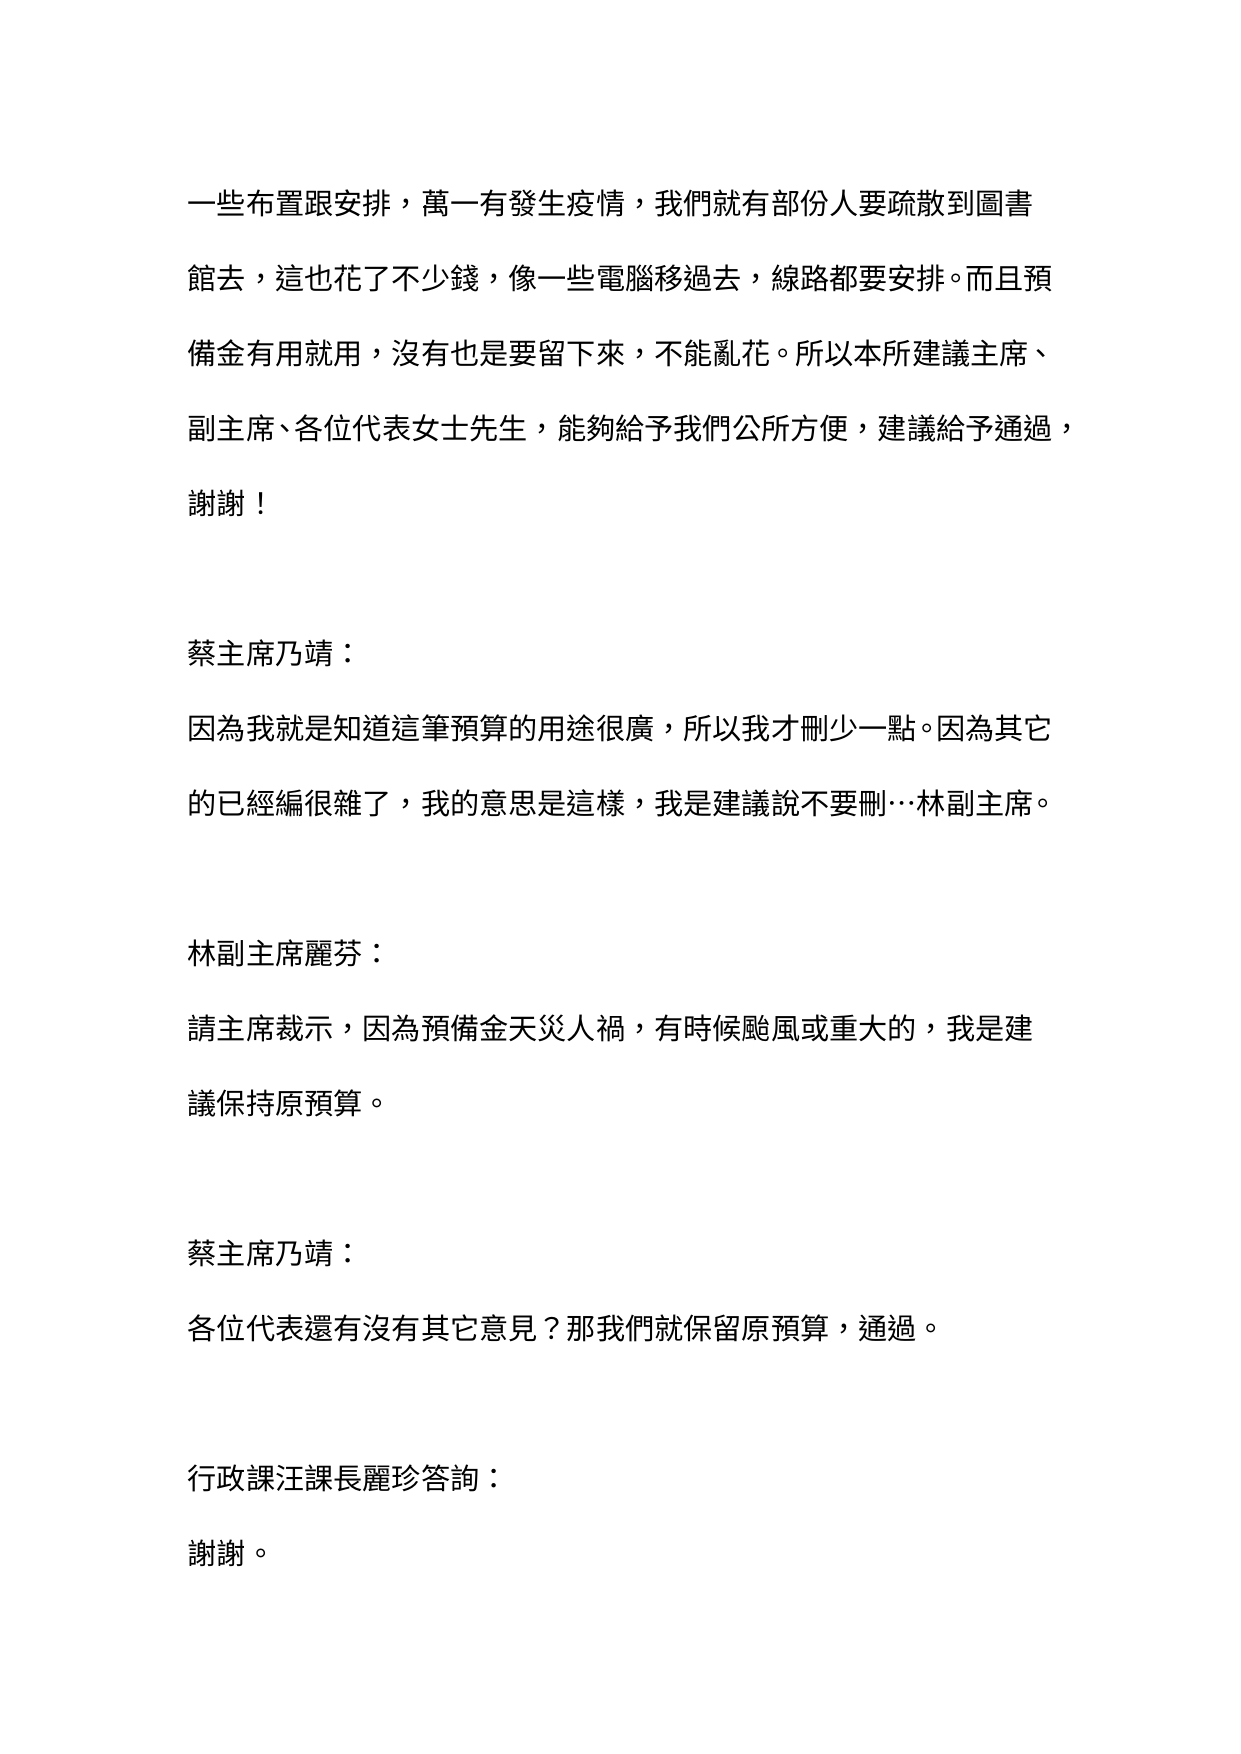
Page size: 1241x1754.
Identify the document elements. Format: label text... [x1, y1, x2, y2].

text 請主席裁示，因為預備金天災人禍，有時候颱風或重大的，我是建議保持原預算。 [187, 989, 1053, 1139]
text 林副主席麗芬： [187, 914, 1053, 989]
text 行政課汪課長麗珍答詢： [187, 1439, 1053, 1514]
text 蔡主席乃靖： [187, 1214, 1053, 1289]
text 蔡主席乃靖： [187, 614, 1053, 689]
text 謝謝。 [187, 1514, 1053, 1589]
text 各位代表還有沒有其它意見？那我們就保留原預算，通過。 [187, 1289, 1053, 1364]
text 因為我就是知道這筆預算的用途很廣，所以我才刪少一點。因為其它的已經編很雜了，我的意思是這樣，我是建議說不要刪…林副主席。 [187, 689, 1053, 839]
text 也曾經漏了一個項目是什麼我不太清楚，另外，就是武漢疫情的發生，當初也有講，如果萬一金湖鎮公所發生疫情，那怎麼辦？我們要找第二辦公室，那個時候我們就選定圖書館，我們也在圖書館做一些布置跟安排，萬一有發生疫情，我們就有部份人要疏散到圖書館去，這也花了不少錢，像一些電腦移過去，線路都要安排。而且預備金有用就用，沒有也是要留下來，不能亂花。所以本所建議主席、副主席、各位代表女士先生，能夠給予我們公所方便，建議給予通過，謝謝！ [187, 164, 1053, 539]
